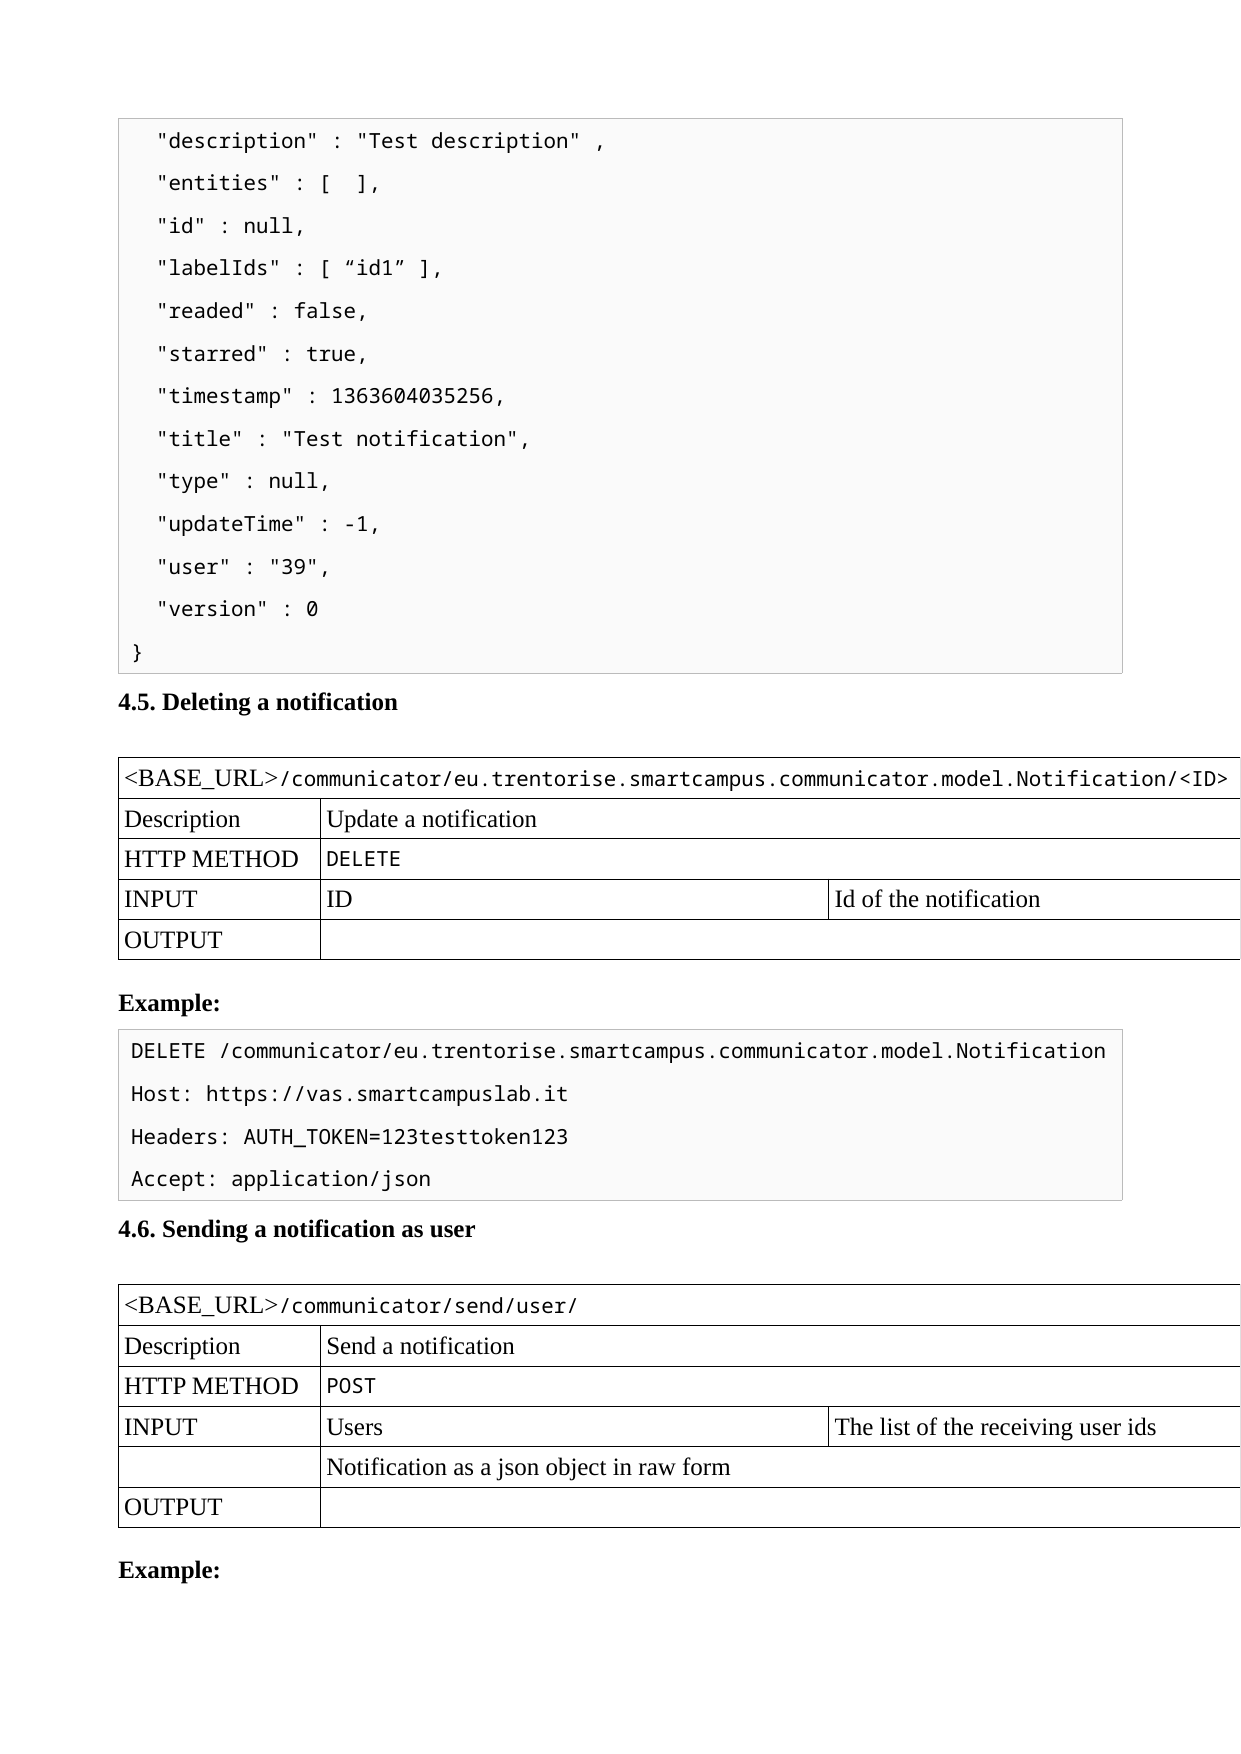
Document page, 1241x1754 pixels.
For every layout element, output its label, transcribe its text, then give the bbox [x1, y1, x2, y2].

table_cell The list of the receiving user ids [829, 1407, 1240, 1446]
table_cell Id of the notification [829, 880, 1240, 919]
table_header <BASE_URL>/communicator/send/user/ [119, 1285, 1240, 1325]
table_cell HTTP METHOD [119, 1367, 320, 1406]
text Example: [118, 988, 1122, 1016]
table_cell Update a notification [321, 799, 1240, 838]
text "type" : null, [119, 459, 1122, 495]
table_cell Description [119, 799, 320, 838]
table_cell POST [321, 1367, 1240, 1406]
table_cell ID [321, 880, 828, 919]
text Host: https://vas.smartcampuslab.it [119, 1072, 1122, 1108]
table_cell Send a notification [321, 1326, 1240, 1366]
table_cell Users [321, 1407, 828, 1446]
text 4.5. Deleting a notification [118, 687, 1122, 716]
table_cell [321, 920, 1240, 959]
text "title" : "Test notification", [119, 416, 1122, 452]
text "version" : 0 [119, 587, 1122, 623]
text "entities" : [ ], [119, 161, 1122, 197]
text "id" : null, [119, 203, 1122, 239]
table_cell OUTPUT [119, 920, 320, 959]
text Example: [118, 1555, 1122, 1584]
table_cell [321, 1488, 1240, 1527]
text "labelIds" : [ “id1” ], [119, 246, 1122, 282]
table_cell OUTPUT [119, 1488, 320, 1527]
table_cell Description [119, 1326, 320, 1366]
text "description" : "Test description" , [119, 119, 1122, 154]
table_cell HTTP METHOD [119, 839, 320, 878]
text Accept: application/json [119, 1157, 1122, 1200]
table_cell DELETE [321, 839, 1240, 878]
text 4.6. Sending a notification as user [118, 1214, 1122, 1243]
table_cell Notification as a json object in raw form [321, 1447, 1240, 1487]
table_cell [119, 1447, 320, 1487]
table_cell INPUT [119, 1407, 320, 1446]
text "user" : "39", [119, 544, 1122, 580]
text "readed" : false, [119, 288, 1122, 324]
table_cell INPUT [119, 880, 320, 919]
text "starred" : true, [119, 331, 1122, 367]
text "timestamp" : 1363604035256, [119, 374, 1122, 410]
text "updateTime" : -1, [119, 502, 1122, 538]
table_header <BASE_URL>/communicator/eu.trentorise.smartcampus.communicator.model.Notification/<ID> [119, 758, 1240, 798]
text } [119, 629, 1122, 673]
text Headers: AUTH_TOKEN=123testtoken123 [119, 1114, 1122, 1150]
text DELETE /communicator/eu.trentorise.smartcampus.communicator.model.Notification [119, 1030, 1122, 1065]
